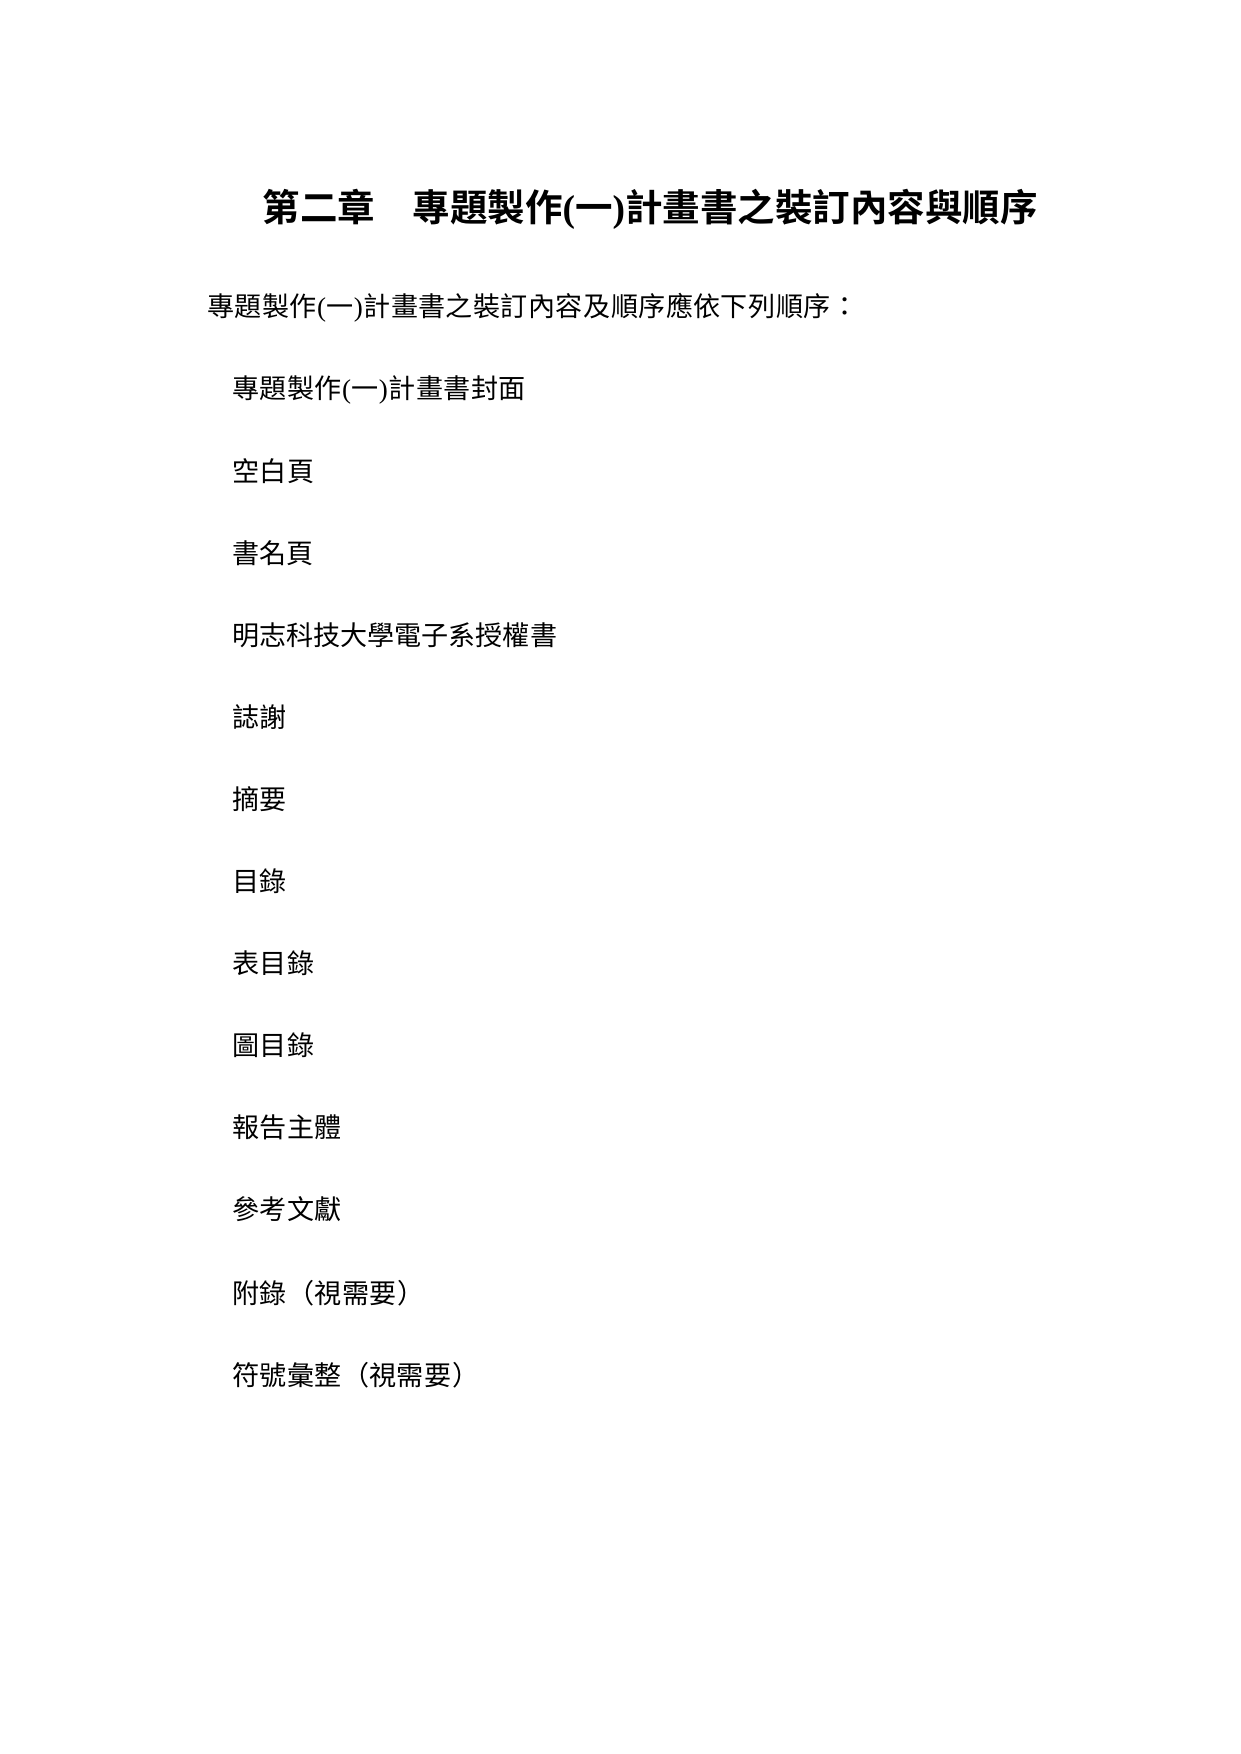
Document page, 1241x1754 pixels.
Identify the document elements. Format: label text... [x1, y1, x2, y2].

text 書名頁 [232, 509, 1092, 572]
text 空白頁 [232, 427, 1092, 490]
text 附錄（視需要） [232, 1248, 1092, 1311]
text 報告主體 [232, 1084, 1092, 1147]
text 專題製作(一)計畫書之裝訂內容及順序應依下列順序： [207, 263, 1092, 326]
text 參考文獻 [232, 1166, 1092, 1229]
text 第二章 專題製作(一)計畫書之裝訂內容與順序 [207, 163, 1092, 226]
text 圖目錄 [232, 1002, 1092, 1064]
text 表目錄 [232, 920, 1092, 982]
text 符號彙整（視需要） [232, 1330, 1092, 1393]
text 專題製作(一)計畫書封面 [232, 345, 1092, 408]
text 摘要 [232, 756, 1092, 818]
text 明志科技大學電子系授權書 [232, 592, 1092, 654]
text 誌謝 [232, 674, 1092, 736]
text 目錄 [232, 838, 1092, 900]
